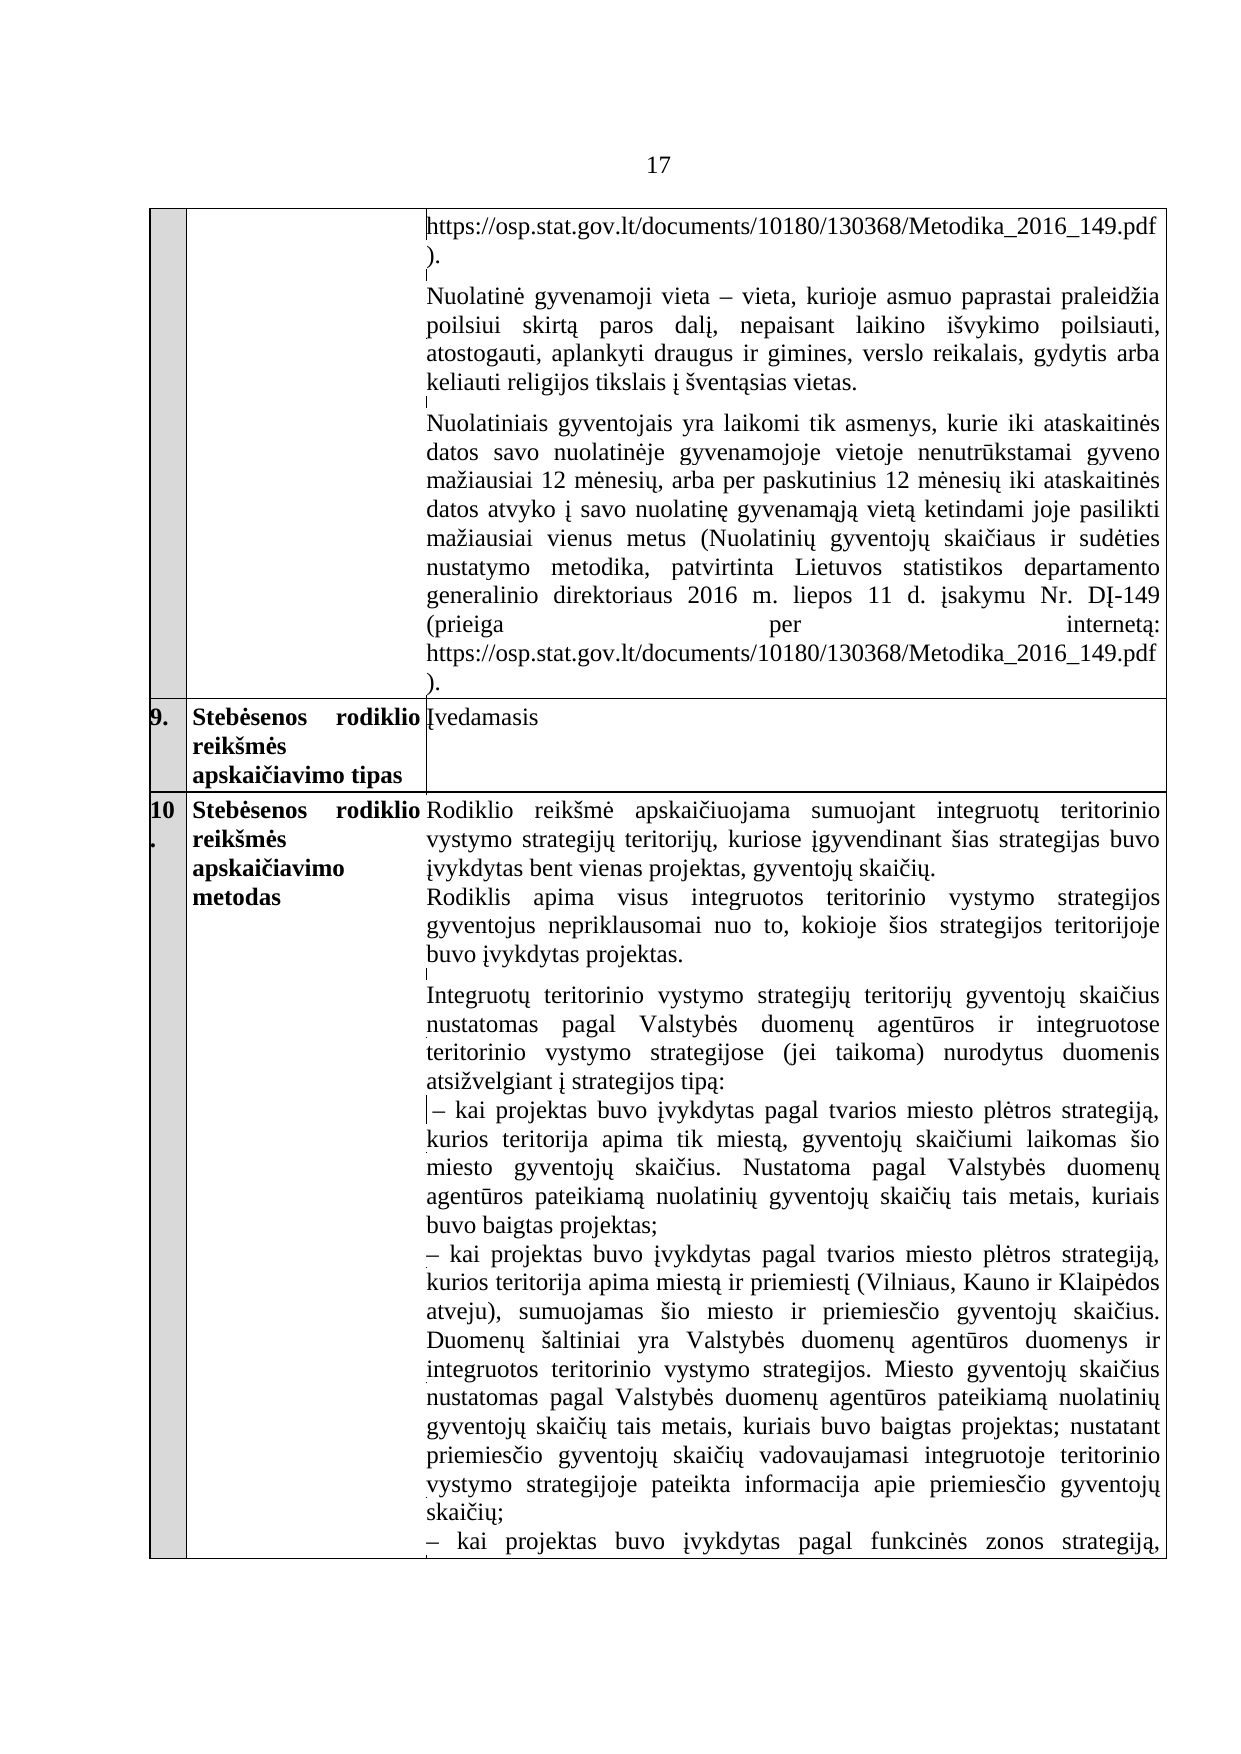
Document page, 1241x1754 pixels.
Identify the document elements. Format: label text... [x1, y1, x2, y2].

table_cell https://osp.stat.gov.lt/documents/10180/130368/Metodika_2016_149.pdf). Nuolatinė gyvenamoji vieta – vieta, kurioje asmuo paprastai praleidžia poilsiui skirtą paros dalį, nepaisant laikino išvykimo poilsiauti, atostogauti, aplankyti draugus ir gimines, verslo reikalais, gydytis arba keliauti religijos tikslais į šventąsias vietas. Nuolatiniais gyventojais yra laikomi tik asmenys, kurie iki ataskaitinės datos savo nuolatinėje gyvenamojoje vietoje nenutrūkstamai gyveno mažiausiai 12 mėnesių, arba per paskutinius 12 mėnesių iki ataskaitinės datos atvyko į savo nuolatinę gyvenamąją vietą ketindami joje pasilikti mažiausiai vienus metus (Nuolatinių gyventojų skaičiaus ir sudėties nustatymo metodika, patvirtinta Lietuvos statistikos departamento generalinio direktoriaus 2016 m. liepos 11 d. įsakymu Nr. DĮ-149 (prieiga per internetą: https://osp.stat.gov.lt/documents/10180/130368/Metodika_2016_149.pdf). [427, 209, 1166, 698]
table_cell Stebėsenos rodiklio reikšmės apskaičiavimo tipas [187, 699, 426, 791]
table_cell Rodiklio reikšmė apskaičiuojama sumuojant integruotų teritorinio vystymo strategijų teritorijų, kuriose įgyvendinant šias strategijas buvo įvykdytas bent vienas projektas, gyventojų skaičių. Rodiklis apima visus integruotos teritorinio vystymo strategijos gyventojus nepriklausomai nuo to, kokioje šios strategijos teritorijoje buvo įvykdytas projektas. Integruotų teritorinio vystymo strategijų teritorijų gyventojų skaičius nustatomas pagal Valstybės duomenų agentūros ir integruotose teritorinio vystymo strategijose (jei taikoma) nurodytus duomenis atsižvelgiant į strategijos tipą: – kai projektas buvo įvykdytas pagal tvarios miesto plėtros strategiją, kurios teritorija apima tik miestą, gyventojų skaičiumi laikomas šio miesto gyventojų skaičius. Nustatoma pagal Valstybės duomenų agentūros pateikiamą nuolatinių gyventojų skaičių tais metais, kuriais buvo baigtas projektas; – kai projektas buvo įvykdytas pagal tvarios miesto plėtros strategiją, kurios teritorija apima miestą ir priemiestį (Vilniaus, Kauno ir Klaipėdos atveju), sumuojamas šio miesto ir priemiesčio gyventojų skaičius. Duomenų šaltiniai yra Valstybės duomenų agentūros duomenys ir integruotos teritorinio vystymo strategijos. Miesto gyventojų skaičius nustatomas pagal Valstybės duomenų agentūros pateikiamą nuolatinių gyventojų skaičių tais metais, kuriais buvo baigtas projektas; nustatant priemiesčio gyventojų skaičių vadovaujamasi integruotoje teritorinio vystymo strategijoje pateikta informacija apie priemiesčio gyventojų skaičių; – kai projektas buvo įvykdytas pagal funkcinės zonos strategiją, [427, 793, 1166, 1558]
table_cell 9. [151, 699, 186, 791]
table_cell [187, 209, 426, 698]
table_cell 10. [151, 793, 186, 1558]
table_cell [151, 209, 186, 698]
table_cell Įvedamasis [427, 699, 1166, 791]
table_cell Stebėsenos rodiklio reikšmės apskaičiavimo metodas [187, 793, 426, 1558]
